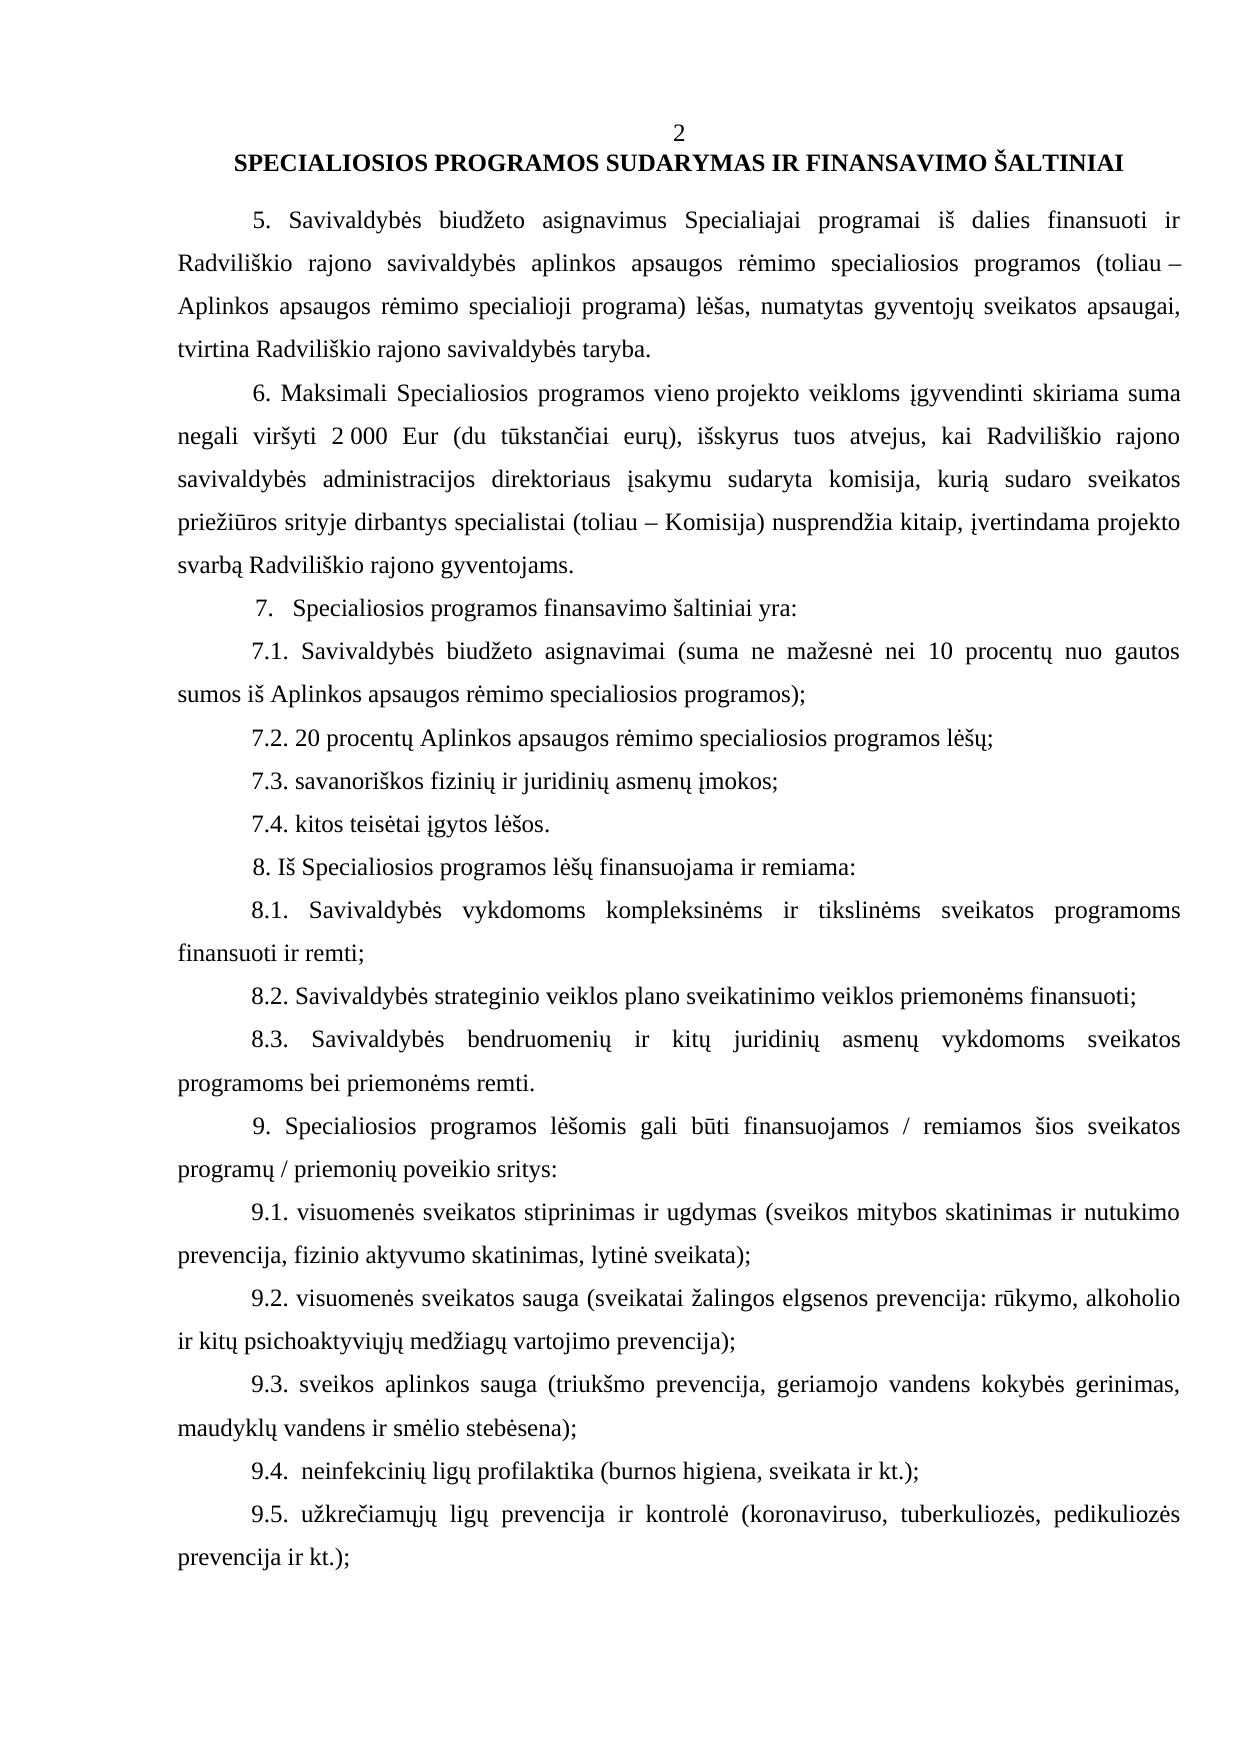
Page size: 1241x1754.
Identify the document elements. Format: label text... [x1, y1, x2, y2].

text 9.2. visuomenės sveikatos sauga (sveikatai žalingos elgsenos prevencija: rūkymo, alkoholio ir kitų psichoaktyviųjų medžiagų vartojimo prevencija); [177, 1283, 1181, 1355]
text 7.2. 20 procentų Aplinkos apsaugos rėmimo specialiosios programos lėšų; [177, 723, 1181, 751]
text 9.3. sveikos aplinkos sauga (triukšmo prevencija, geriamojo vandens kokybės gerinimas, maudyklų vandens ir smėlio stebėsena); [177, 1369, 1181, 1441]
text 9. Specialiosios programos lėšomis gali būti finansuojamos / remiamos šios sveikatos programų / priemonių poveikio sritys: [177, 1111, 1181, 1183]
text 7.3. savanoriškos fizinių ir juridinių asmenų įmokos; [177, 766, 1181, 794]
text 8. Iš Specialiosios programos lėšų finansuojama ir remiama: [177, 852, 1181, 881]
text 7. Specialiosios programos finansavimo šaltiniai yra: [177, 593, 1181, 622]
text 5. Savivaldybės biudžeto asignavimus Specialiajai programai iš dalies finansuoti ir Radviliškio rajono savivaldybės aplinkos apsaugos rėmimo specialiosios programos (toliau – Aplinkos apsaugos rėmimo specialioji programa) lėšas, numatytas gyventojų sveikatos apsaugai, tvirtina Radviliškio rajono savivaldybės taryba. [177, 205, 1181, 363]
text 8.3. Savivaldybės bendruomenių ir kitų juridinių asmenų vykdomoms sveikatos programoms bei priemonėms remti. [177, 1024, 1181, 1096]
text 7.1. Savivaldybės biudžeto asignavimai (suma ne mažesnė nei 10 procentų nuo gautos sumos iš Aplinkos apsaugos rėmimo specialiosios programos); [177, 636, 1181, 708]
text 9.4. neinfekcinių ligų profilaktika (burnos higiena, sveikata ir kt.); [177, 1456, 1181, 1484]
text 7.4. kitos teisėtai įgytos lėšos. [177, 809, 1181, 838]
text 8.1. Savivaldybės vykdomoms kompleksinėms ir tikslinėms sveikatos programoms finansuoti ir remti; [177, 895, 1181, 967]
text 6. Maksimali Specialiosios programos vieno projekto veikloms įgyvendinti skiriama suma negali viršyti 2 000 Eur (du tūkstančiai eurų), išskyrus tuos atvejus, kai Radviliškio rajono savivaldybės administracijos direktoriaus įsakymu sudaryta komisija, kurią sudaro sveikatos priežiūros srityje dirbantys specialistai (toliau – Komisija) nusprendžia kitaip, įvertindama projekto svarbą Radviliškio rajono gyventojams. [177, 378, 1181, 579]
text 9.5. užkrečiamųjų ligų prevencija ir kontrolė (koronaviruso, tuberkuliozės, pedikuliozės prevencija ir kt.); [177, 1499, 1181, 1571]
text 9.1. visuomenės sveikatos stiprinimas ir ugdymas (sveikos mitybos skatinimas ir nutukimo prevencija, fizinio aktyvumo skatinimas, lytinė sveikata); [177, 1197, 1181, 1269]
text 8.2. Savivaldybės strateginio veiklos plano sveikatinimo veiklos priemonėms finansuoti; [177, 981, 1181, 1010]
text SPECIALIOSIOS PROGRAMOS SUDARYMAS IR FINANSAVIMO ŠALTINIAI [177, 148, 1181, 176]
